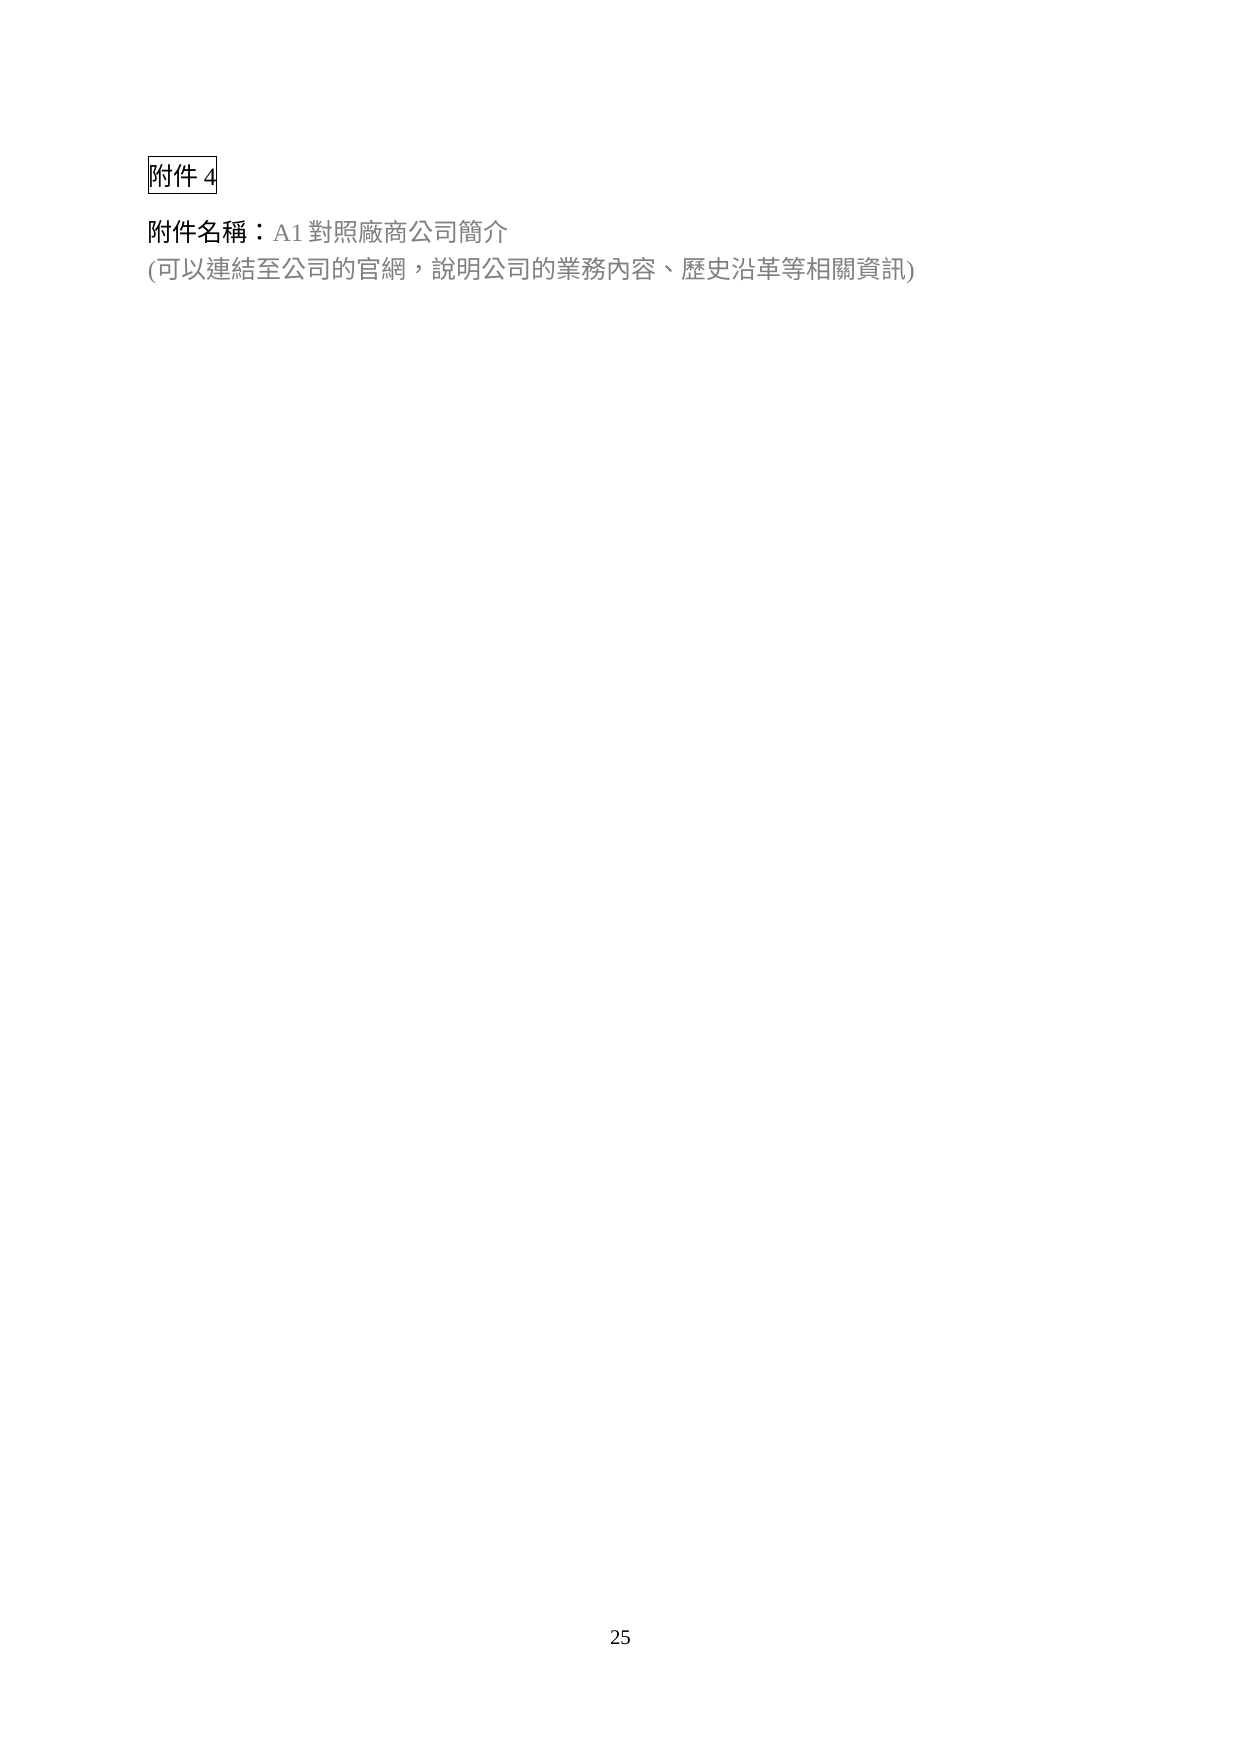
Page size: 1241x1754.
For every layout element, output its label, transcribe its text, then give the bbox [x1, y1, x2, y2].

text 附件名稱：A1對照廠商公司簡介 [148, 213, 1092, 249]
text (可以連結至公司的官網，說明公司的業務內容、歷史沿革等相關資訊) [148, 249, 1092, 285]
text 附件4 [149, 157, 216, 193]
text [217, 156, 1092, 194]
